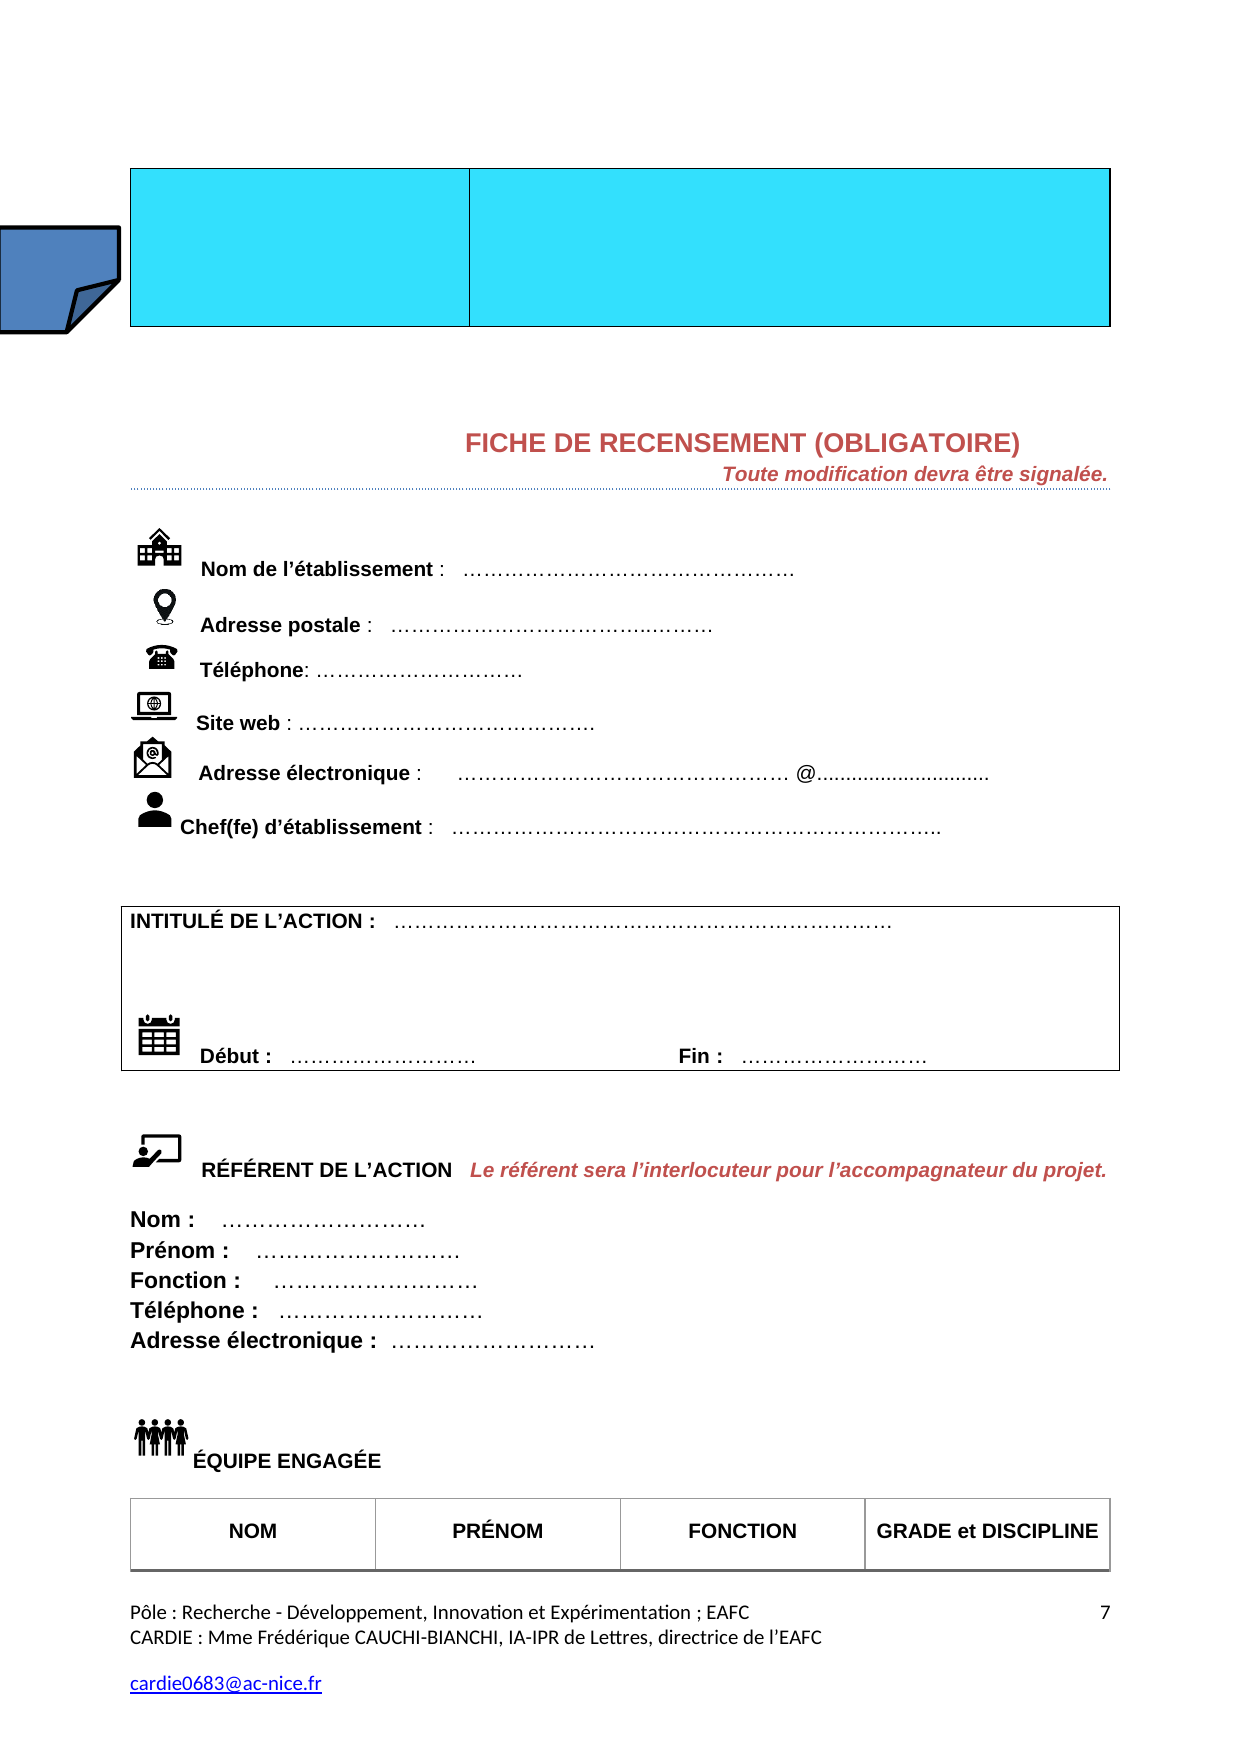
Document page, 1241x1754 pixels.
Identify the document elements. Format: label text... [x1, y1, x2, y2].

table_header GRADE et DISCIPLINE [866, 1499, 1109, 1569]
text Nom de l’établissement : ………………………………………… [130, 493, 1110, 581]
text INTITULÉ DE L’ACTION : ……………………………………………………………… [122, 907, 1119, 933]
text Adresse électronique : ………………………………………… @.............................. Chef(fe) d’établissement : …………………………………………………………….. [130, 734, 1110, 839]
text Adresse postale : ………………………………..……… Téléphone: ………………………… Site web : ……………………………………. [130, 581, 1110, 734]
table_header NOM [131, 1499, 375, 1569]
table_cell [131, 169, 469, 326]
text Nom : ……………………… Prénom : ……………………… Fonction : ……………………… Téléphone : ……………………… Adresse électronique : ……………………… [130, 1206, 1110, 1353]
table_cell [470, 169, 1109, 326]
picture [129, 580, 200, 633]
table_header FONCTION [621, 1499, 864, 1569]
table_header PRÉNOM [376, 1499, 620, 1569]
subtitle FICHE DE RECENSEMENT (obligatoire) Toute modification devra être signalée. [130, 427, 1110, 490]
text RÉFÉRENT DE L’ACTION Le référent sera l’interlocuteur pour l’accompagnateur du projet. [130, 1096, 1110, 1182]
text Début : ……………………… Fin : ……………………… [122, 1002, 1119, 1070]
text ÉQUIPE ENGAGÉE [130, 1378, 1110, 1473]
